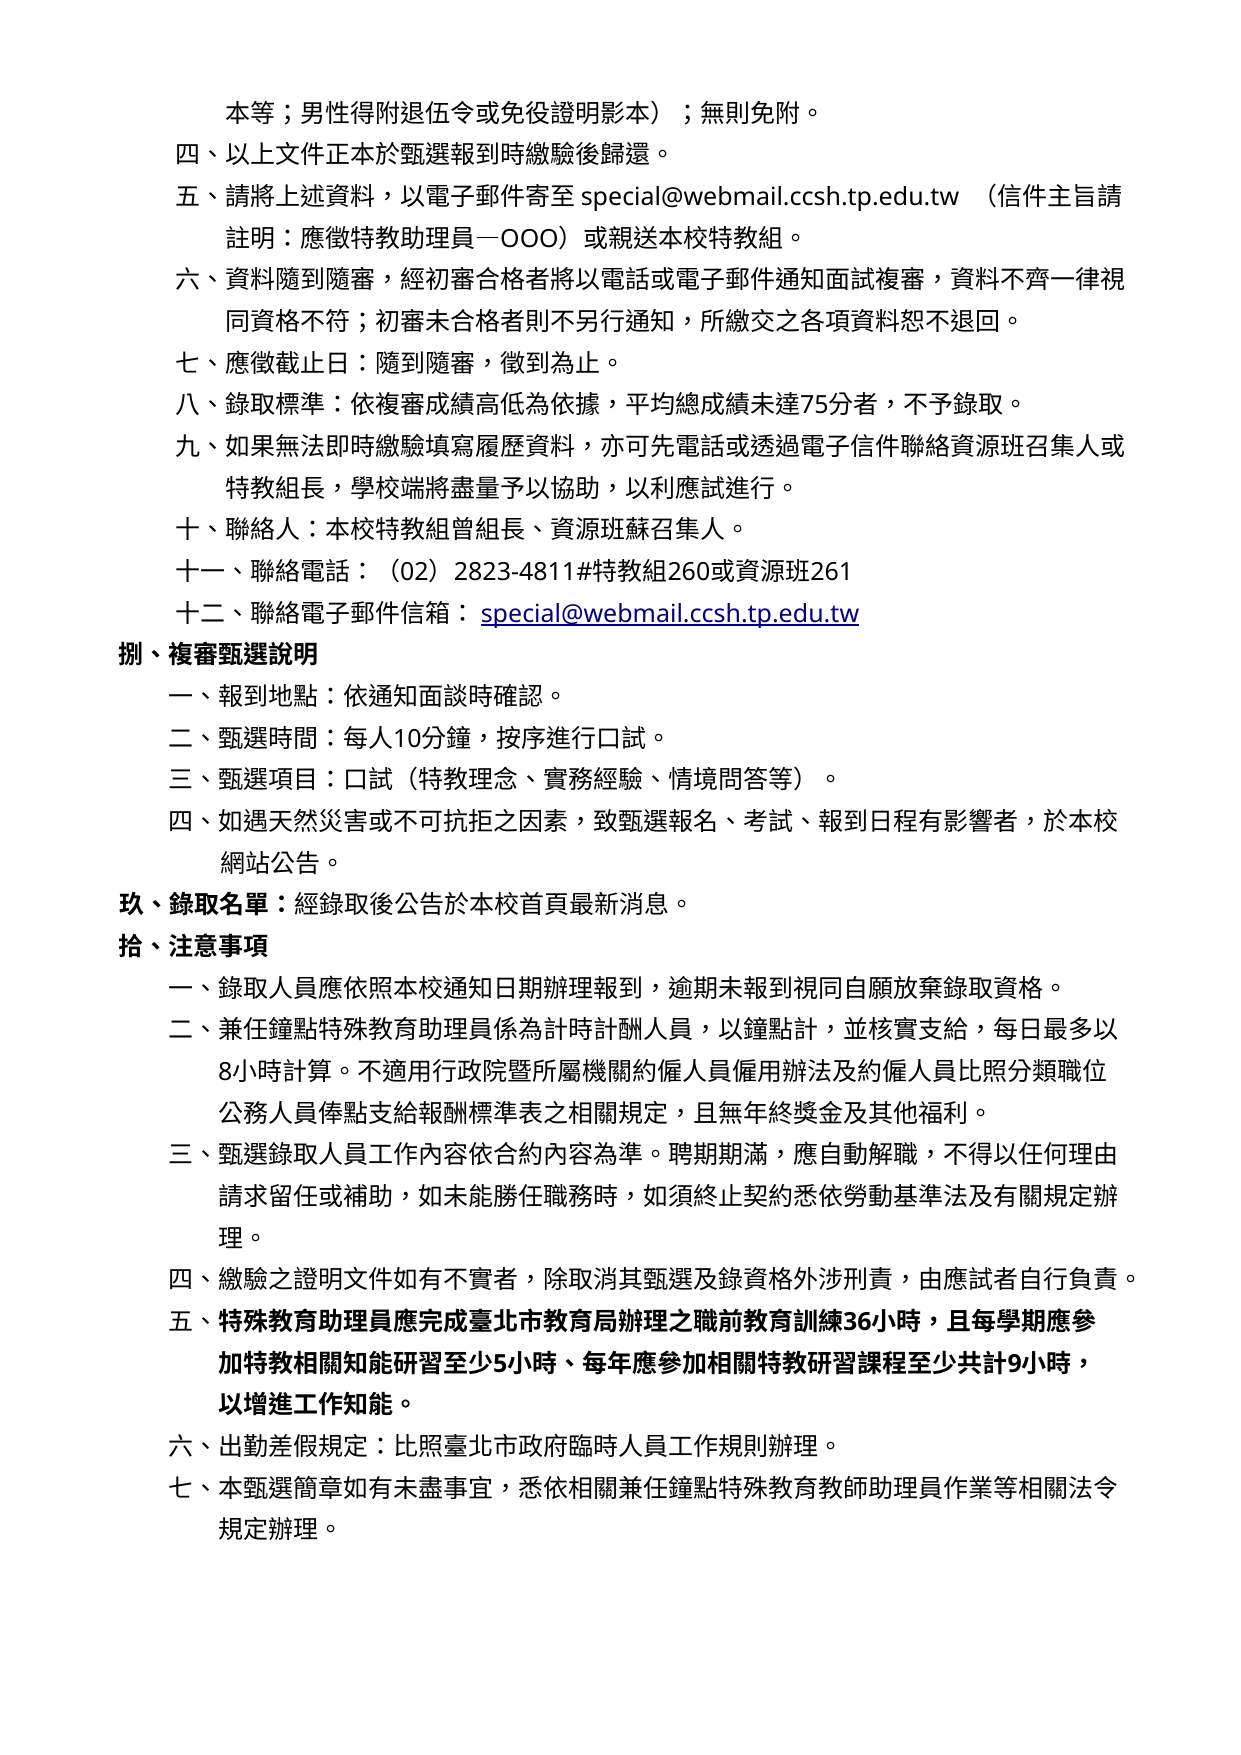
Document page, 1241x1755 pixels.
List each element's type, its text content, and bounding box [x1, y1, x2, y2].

text 七、應徵截止日：隨到隨審，徵到為止。 [175, 339, 1134, 380]
text 玖、錄取名單：經錄取後公告於本校首頁最新消息。 [106, 880, 1095, 922]
text 三、甄選項目：口試（特教理念、實務經驗、情境問答等）。 [168, 755, 1134, 797]
text 三、甄選錄取人員工作內容依合約內容為準。聘期期滿，應自動解職，不得以任何理由請求留任或補助，如未能勝任職務時，如須終止契約悉依勞動基準法及有關規定辦理。 [168, 1130, 1119, 1255]
subtitle 捌、複審甄選說明 [118, 630, 1134, 672]
text 九、如果無法即時繳驗填寫履歷資料，亦可先電話或透過電子信件聯絡資源班召集人或特教組長，學校端將盡量予以協助，以利應試進行。 [175, 422, 1134, 505]
text 十二、聯絡電子郵件信箱： special@webmail.ccsh.tp.edu.tw [175, 589, 1134, 630]
text 二、甄選時間：每人10分鐘，按序進行口試。 [168, 714, 1094, 755]
text 四、以上文件正本於甄選報到時繳驗後歸還。 [175, 130, 1134, 172]
text 本等；男性得附退伍令或免役證明影本）；無則免附。 [175, 89, 1134, 130]
text 一、報到地點：依通知面談時確認。 [168, 672, 1134, 714]
text 七、本甄選簡章如有未盡事宜，悉依相關兼任鐘點特殊教育教師助理員作業等相關法令規定辦理。 [168, 1464, 1119, 1547]
text 五、特殊教育助理員應完成臺北市教育局辦理之職前教育訓練36小時，且每學期應參加特教相關知能研習至少5小時、每年應參加相關特教研習課程至少共計9小時，以增進工作知能。 [168, 1297, 1119, 1422]
text 十、聯絡人：本校特教組曾組長、資源班蘇召集人。 [175, 505, 1134, 547]
text 五、請將上述資料，以電子郵件寄至 special@webmail.ccsh.tp.edu.tw （信件主旨請註明：應徵特教助理員—OOO）或親送本校特教組。 [175, 172, 1134, 255]
text 八、錄取標準：依複審成績高低為依據，平均總成績未達75分者，不予錄取。 [175, 380, 1134, 422]
text 六、出勤差假規定：比照臺北市政府臨時人員工作規則辦理。 [168, 1422, 1119, 1464]
text 一、錄取人員應依照本校通知日期辦理報到，逾期未報到視同自願放棄錄取資格。 [168, 964, 1134, 1005]
text 二、兼任鐘點特殊教育助理員係為計時計酬人員，以鐘點計，並核實支給，每日最多以8小時計算。不適用行政院暨所屬機關約僱人員僱用辦法及約僱人員比照分類職位公務人員俸點支給報酬標準表之相關規定，且無年終獎金及其他福利。 [168, 1005, 1119, 1130]
text 四、繳驗之證明文件如有不實者，除取消其甄選及錄資格外涉刑責，由應試者自行負責。 [168, 1255, 1119, 1297]
text 六、資料隨到隨審，經初審合格者將以電話或電子郵件通知面試複審，資料不齊一律視同資格不符；初審未合格者則不另行通知，所繳交之各項資料恕不退回。 [175, 255, 1134, 339]
text 拾、注意事項 [118, 922, 981, 964]
text 十一、聯絡電話：（02）2823-4811#特教組260或資源班261 [175, 547, 1134, 589]
text 四、如遇天然災害或不可抗拒之因素，致甄選報名、考試、報到日程有影響者，於本校 網站公告。 [168, 797, 1134, 880]
